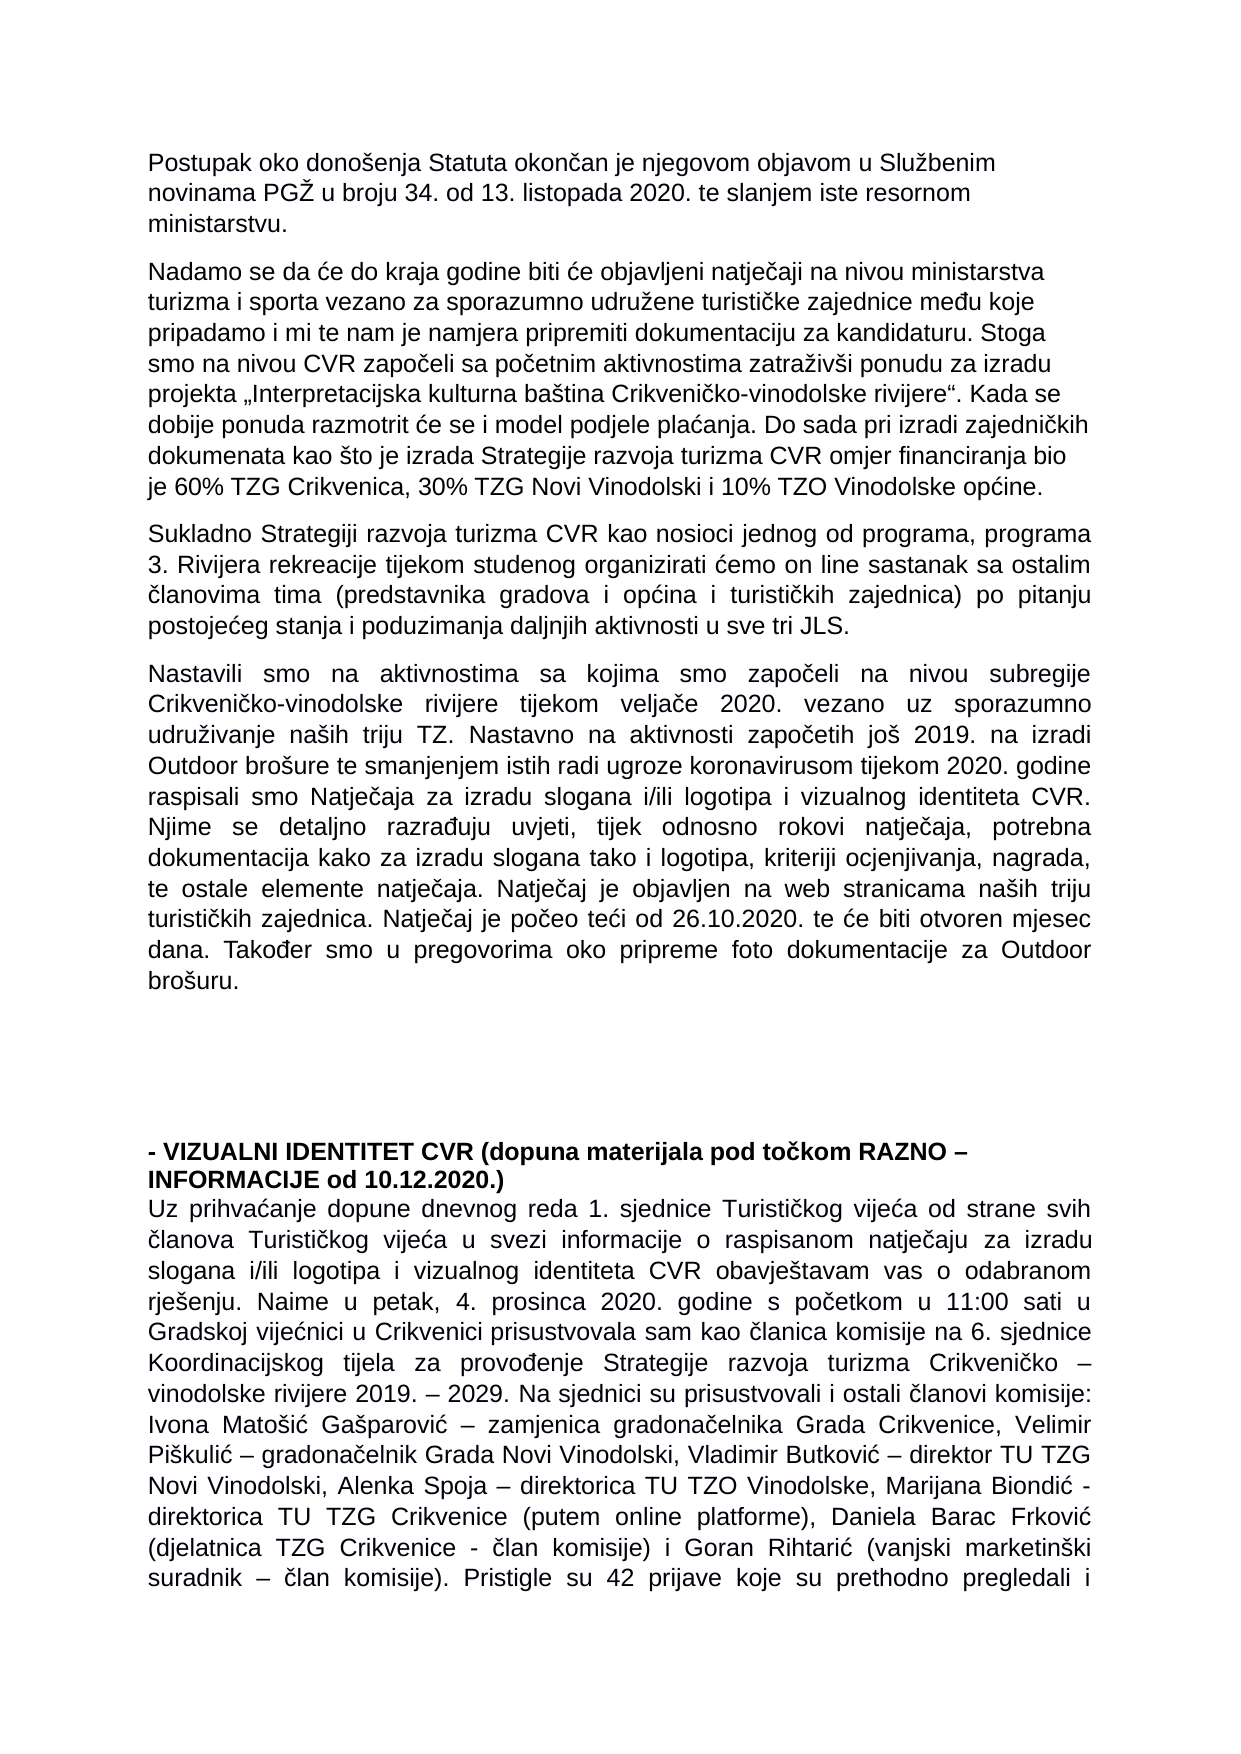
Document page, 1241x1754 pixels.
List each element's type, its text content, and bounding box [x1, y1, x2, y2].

text Nadamo se da će do kraja godine biti će objavljeni natječaji na nivou ministarstva turizma i sporta vezano za sporazumno udružene turističke zajednice među koje pripadamo i mi te nam je namjera pripremiti dokumentaciju za kandidaturu. Stoga smo na nivou CVR započeli sa početnim aktivnostima zatraživši ponudu za izradu projekta „Interpretacijska kulturna baština Crikveničko-vinodolske rivijere“. Kada se dobije ponuda razmotrit će se i model podjele plaćanja. Do sada pri izradi zajedničkih dokumenata kao što je izrada Strategije razvoja turizma CVR omjer financiranja bio je 60% TZG Crikvenica, 30% TZG Novi Vinodolski i 10% TZO Vinodolske općine. [148, 256, 1093, 500]
text Sukladno Strategiji razvoja turizma CVR kao nosioci jednog od programa, programa 3. Rivijera rekreacije tijekom studenog organizirati ćemo on line sastanak sa ostalim članovima tima (predstavnika gradova i općina i turističkih zajednica) po pitanju postojećeg stanja i poduzimanja daljnjih aktivnosti u sve tri JLS. [148, 519, 1093, 640]
text Postupak oko donošenja Statuta okončan je njegovom objavom u Službenim novinama PGŽ u broju 34. od 13. listopada 2020. te slanjem iste resornom ministarstvu. [148, 148, 1093, 238]
text - VIZUALNI IDENTITET CVR (dopuna materijala pod točkom RAZNO – INFORMACIJE od 10.12.2020.) [148, 1137, 1093, 1194]
text Nastavili smo na aktivnostima sa kojima smo započeli na nivou subregije Crikveničko-vinodolske rivijere tijekom veljače 2020. vezano uz sporazumno udruživanje naših triju TZ. Nastavno na aktivnosti započetih još 2019. na izradi Outdoor brošure te smanjenjem istih radi ugroze koronavirusom tijekom 2020. godine raspisali smo Natječaja za izradu slogana i/ili logotipa i vizualnog identiteta CVR. Njime se detaljno razrađuju uvjeti, tijek odnosno rokovi natječaja, potrebna dokumentacija kako za izradu slogana tako i logotipa, kriteriji ocjenjivanja, nagrada, te ostale elemente natječaja. Natječaj je objavljen na web stranicama naših triju turističkih zajednica. Natječaj je počeo teći od 26.10.2020. te će biti otvoren mjesec dana. Također smo u pregovorima oko pripreme foto dokumentacije za Outdoor brošuru. [148, 658, 1093, 994]
text Uz prihvaćanje dopune dnevnog reda 1. sjednice Turističkog vijeća od strane svih članova Turističkog vijeća u svezi informacije o raspisanom natječaju za izradu slogana i/ili logotipa i vizualnog identiteta CVR obavještavam vas o odabranom rješenju. Naime u petak, 4. prosinca 2020. godine s početkom u 11:00 sati u Gradskoj vijećnici u Crikvenici prisustvovala sam kao članica komisije na 6. sjednice Koordinacijskog tijela za provođenje Strategije razvoja turizma Crikveničko – vinodolske rivijere 2019. – 2029. Na sjednici su prisustvovali i ostali članovi komisije: Ivona Matošić Gašparović – zamjenica gradonačelnika Grada Crikvenice, Velimir Piškulić – gradonačelnik Grada Novi Vinodolski, Vladimir Butković – direktor TU TZG Novi Vinodolski, Alenka Spoja – direktorica TU TZO Vinodolske, Marijana Biondić - direktorica TU TZG Crikvenice (putem online platforme), Daniela Barac Frković (djelatnica TZG Crikvenice - član komisije) i Goran Rihtarić (vanjski marketinški suradnik – član komisije). Pristigle su 42 prijave koje su prethodno pregledali i [148, 1194, 1093, 1592]
